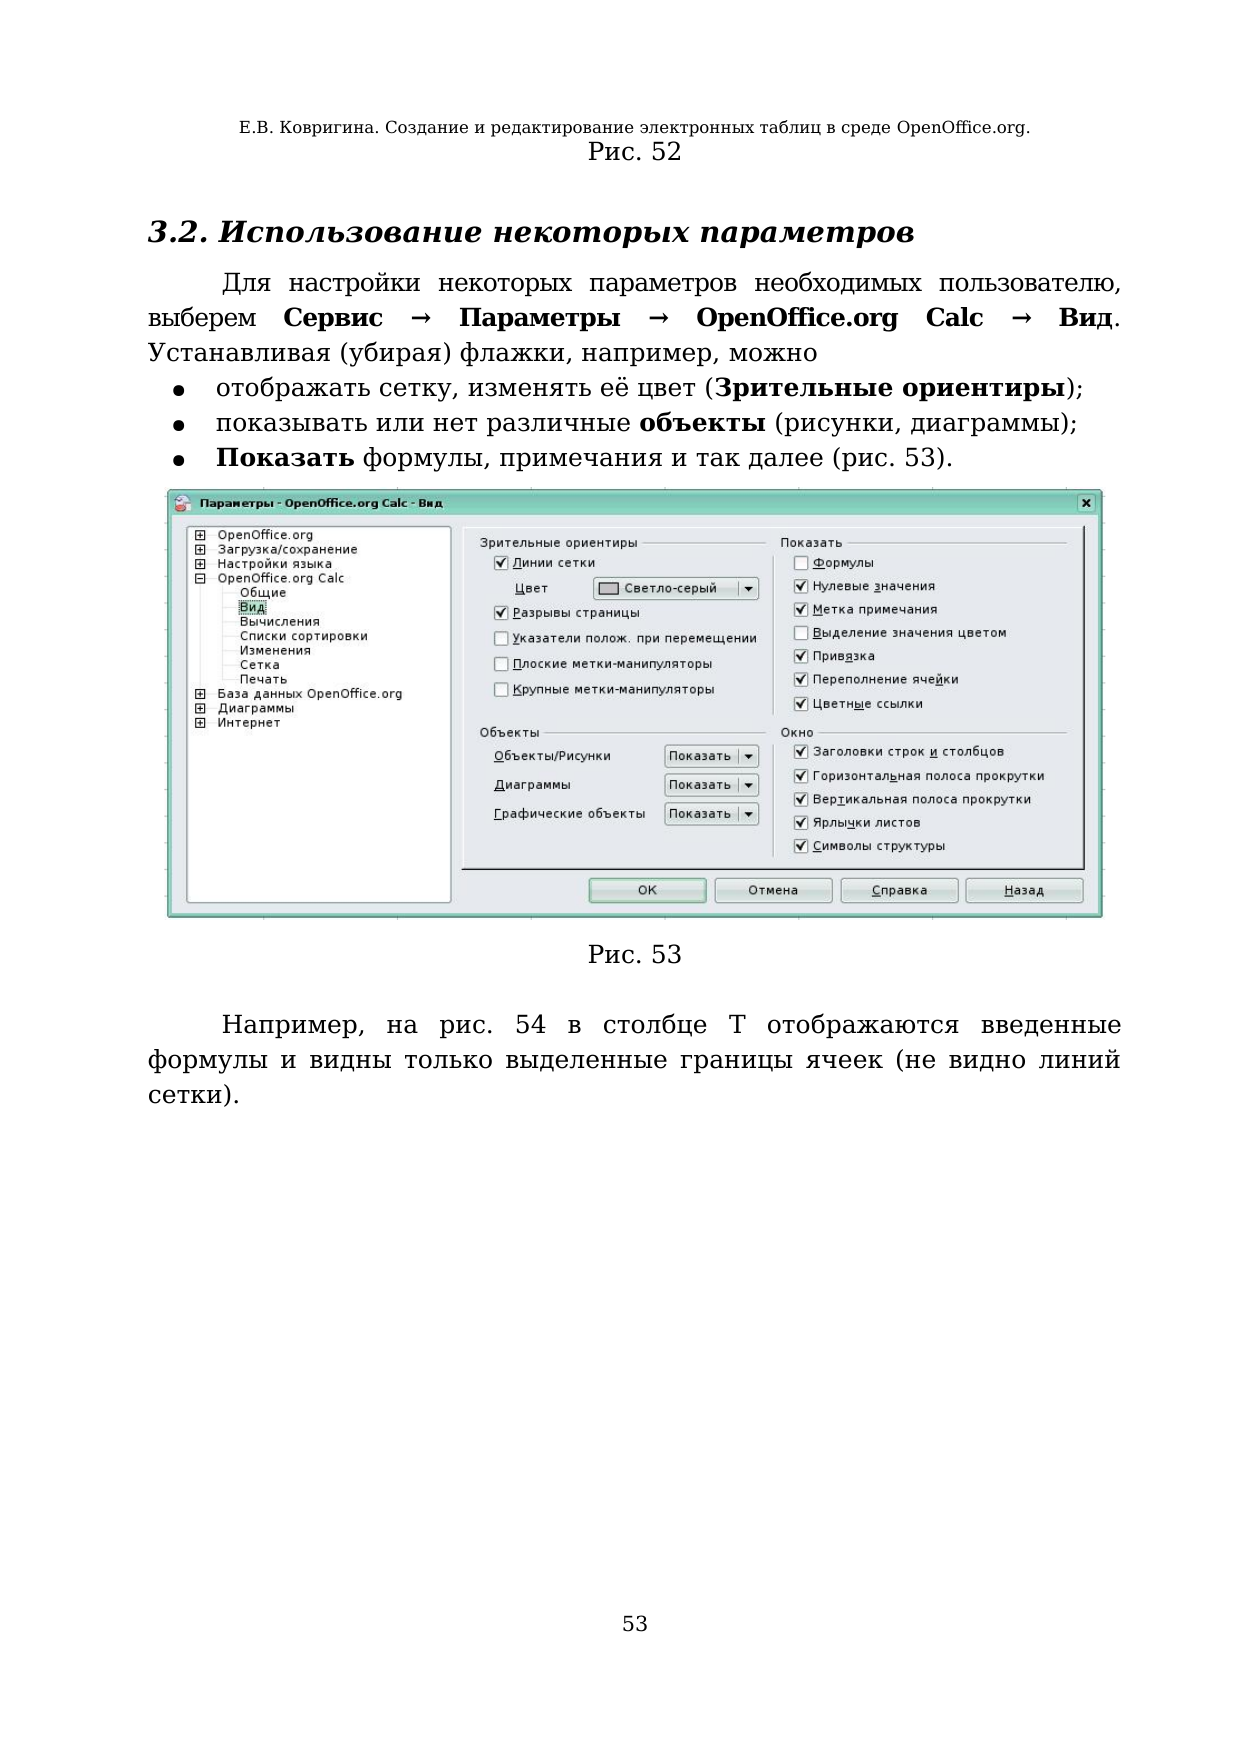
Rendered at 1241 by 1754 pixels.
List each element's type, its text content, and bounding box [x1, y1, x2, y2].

text Для настройки некоторых параметров необходимых пользователю, выберем Сервис → Параметры → OpenOffice.org Calc → Вид. Устанавливая (убирая) флажки, например, можно [148, 268, 1122, 367]
text Рис. 52 [148, 137, 1122, 167]
subtitle Использование некоторых параметров [148, 215, 1122, 249]
list отображать сетку, изменять её цвет (Зрительные ориентиры); [148, 373, 1122, 402]
list Показать формулы, примечания и так далее (рис. 53). [148, 443, 1122, 473]
picture [164, 487, 1106, 920]
text Рис. 53 [148, 940, 1122, 969]
text Например, на рис. 54 в столбце T отображаются введенные формулы и видны только выделенные границы ячеек (не видно линий сетки). [148, 1010, 1122, 1109]
list показывать или нет различные объекты (рисунки, диаграммы); [148, 408, 1122, 438]
